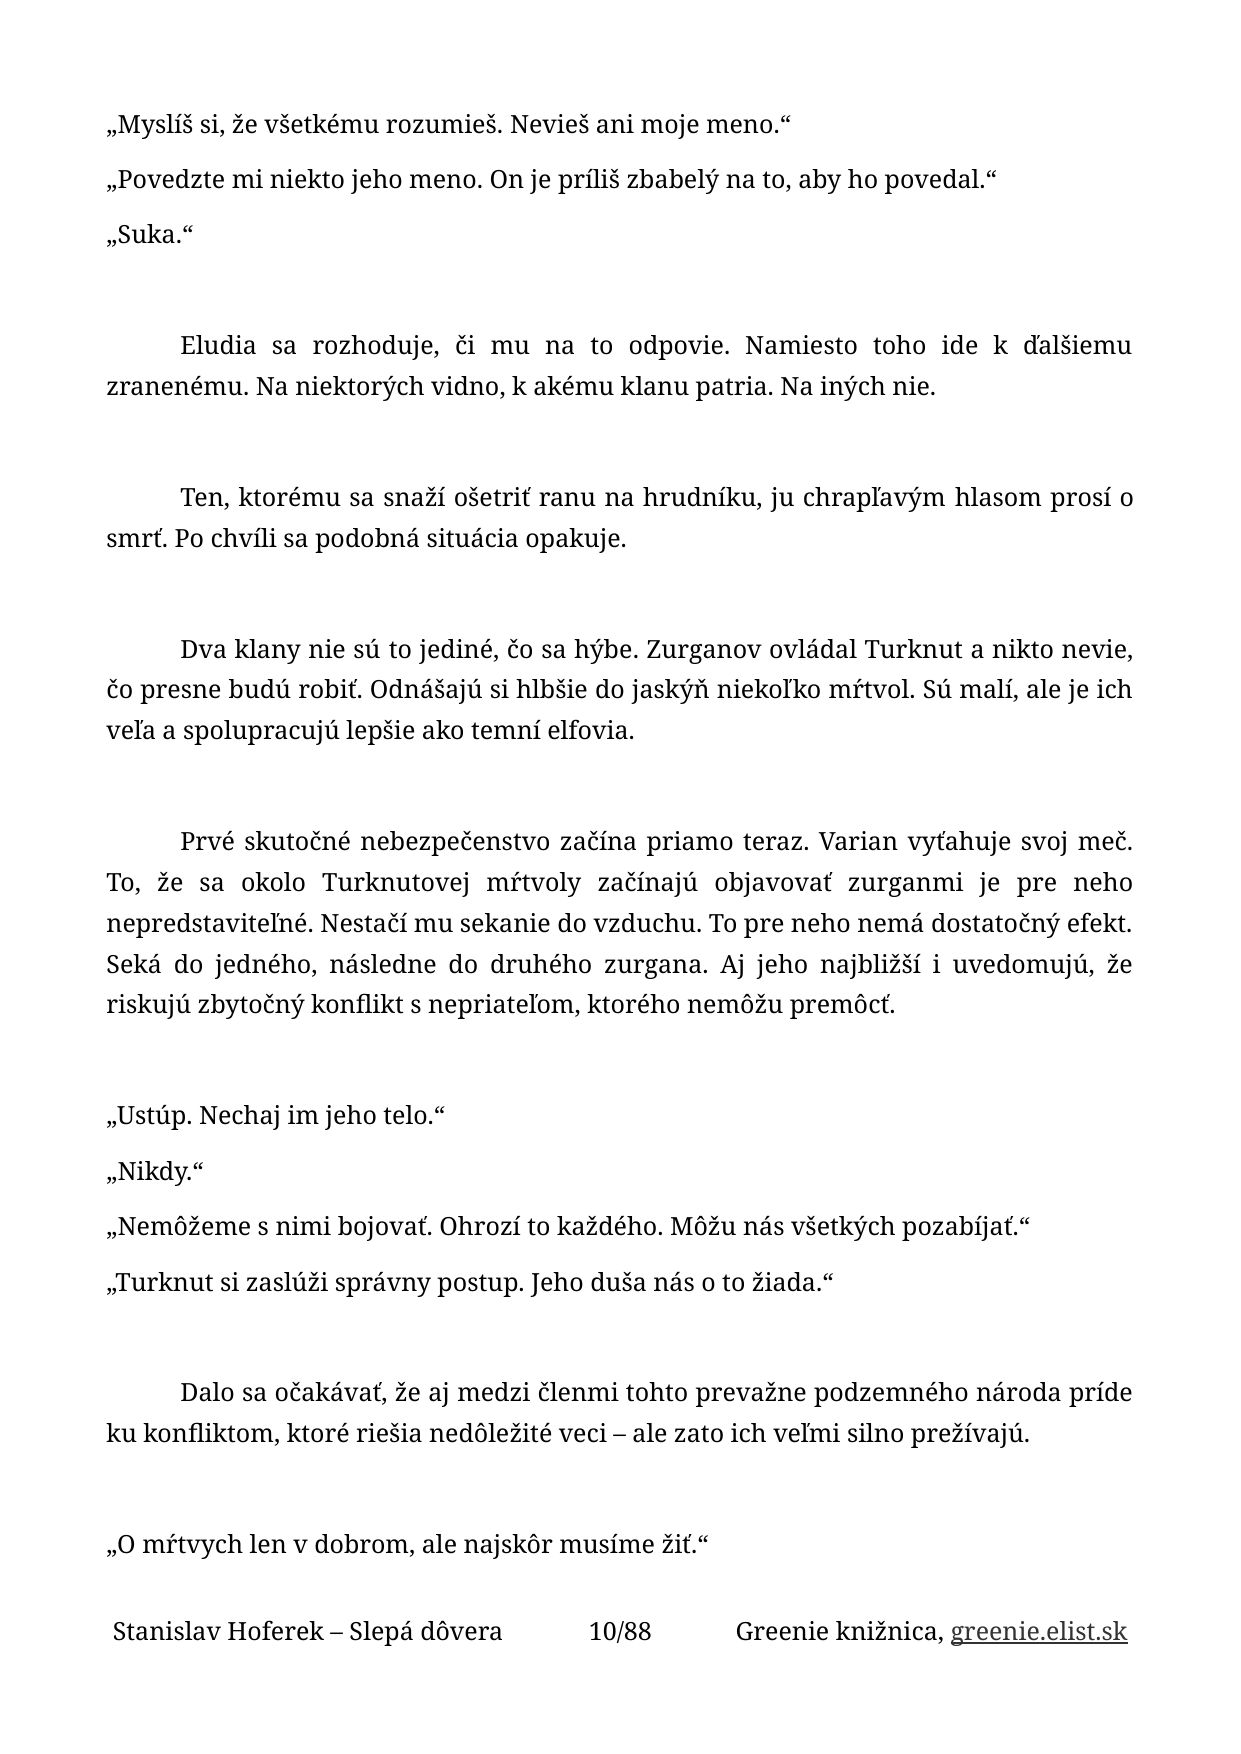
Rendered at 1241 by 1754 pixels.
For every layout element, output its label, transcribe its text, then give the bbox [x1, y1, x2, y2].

text „Nikdy.“ [106, 1153, 1134, 1187]
text Dva klany nie sú to jediné, čo sa hýbe. Zurganov ovládal Turknut a nikto nevie, čo presne budú robiť. Odnášajú si hlbšie do jaskýň niekoľko mŕtvol. Sú malí, ale je ich veľa a spolupracujú lepšie ako temní elfovia. [106, 631, 1134, 747]
text Dalo sa očakávať, že aj medzi členmi tohto prevažne podzemného národa príde ku konfliktom, ktoré riešia nedôležité veci – ale zato ich veľmi silno prežívajú. [106, 1375, 1134, 1450]
text „Suka.“ [106, 217, 1134, 251]
text Prvé skutočné nebezpečenstvo začína priamo teraz. Varian vyťahuje svoj meč. To, že sa okolo Turknutovej mŕtvoly začínajú objavovať zurganmi je pre neho nepredstaviteľné. Nestačí mu sekanie do vzduchu. To pre neho nemá dostatočný efekt. Seká do jedného, následne do druhého zurgana. Aj jeho najbližší i uvedomujú, že riskujú zbytočný konflikt s nepriateľom, ktorého nemôžu premôcť. [106, 824, 1134, 1021]
text Eludia sa rozhoduje, či mu na to odpovie. Namiesto toho ide k ďalšiemu zranenému. Na niektorých vidno, k akému klanu patria. Na iných nie. [106, 328, 1134, 403]
text Ten, ktorému sa snaží ošetriť ranu na hrudníku, ju chrapľavým hlasom prosí o smrť. Po chvíli sa podobná situácia opakuje. [106, 479, 1134, 554]
text „Myslíš si, že všetkému rozumieš. Nevieš ani moje meno.“ [106, 106, 1134, 140]
text „Nemôžeme s nimi bojovať. Ohrozí to každého. Môžu nás všetkých pozabíjať.“ [106, 1209, 1134, 1243]
text „Ustúp. Nechaj im jeho telo.“ [106, 1098, 1134, 1132]
text „Povedzte mi niekto jeho meno. On je príliš zbabelý na to, aby ho povedal.“ [106, 162, 1134, 196]
text „Turknut si zaslúži správny postup. Jeho duša nás o to žiada.“ [106, 1264, 1134, 1298]
text „O mŕtvych len v dobrom, ale najskôr musíme žiť.“ [106, 1527, 1134, 1561]
